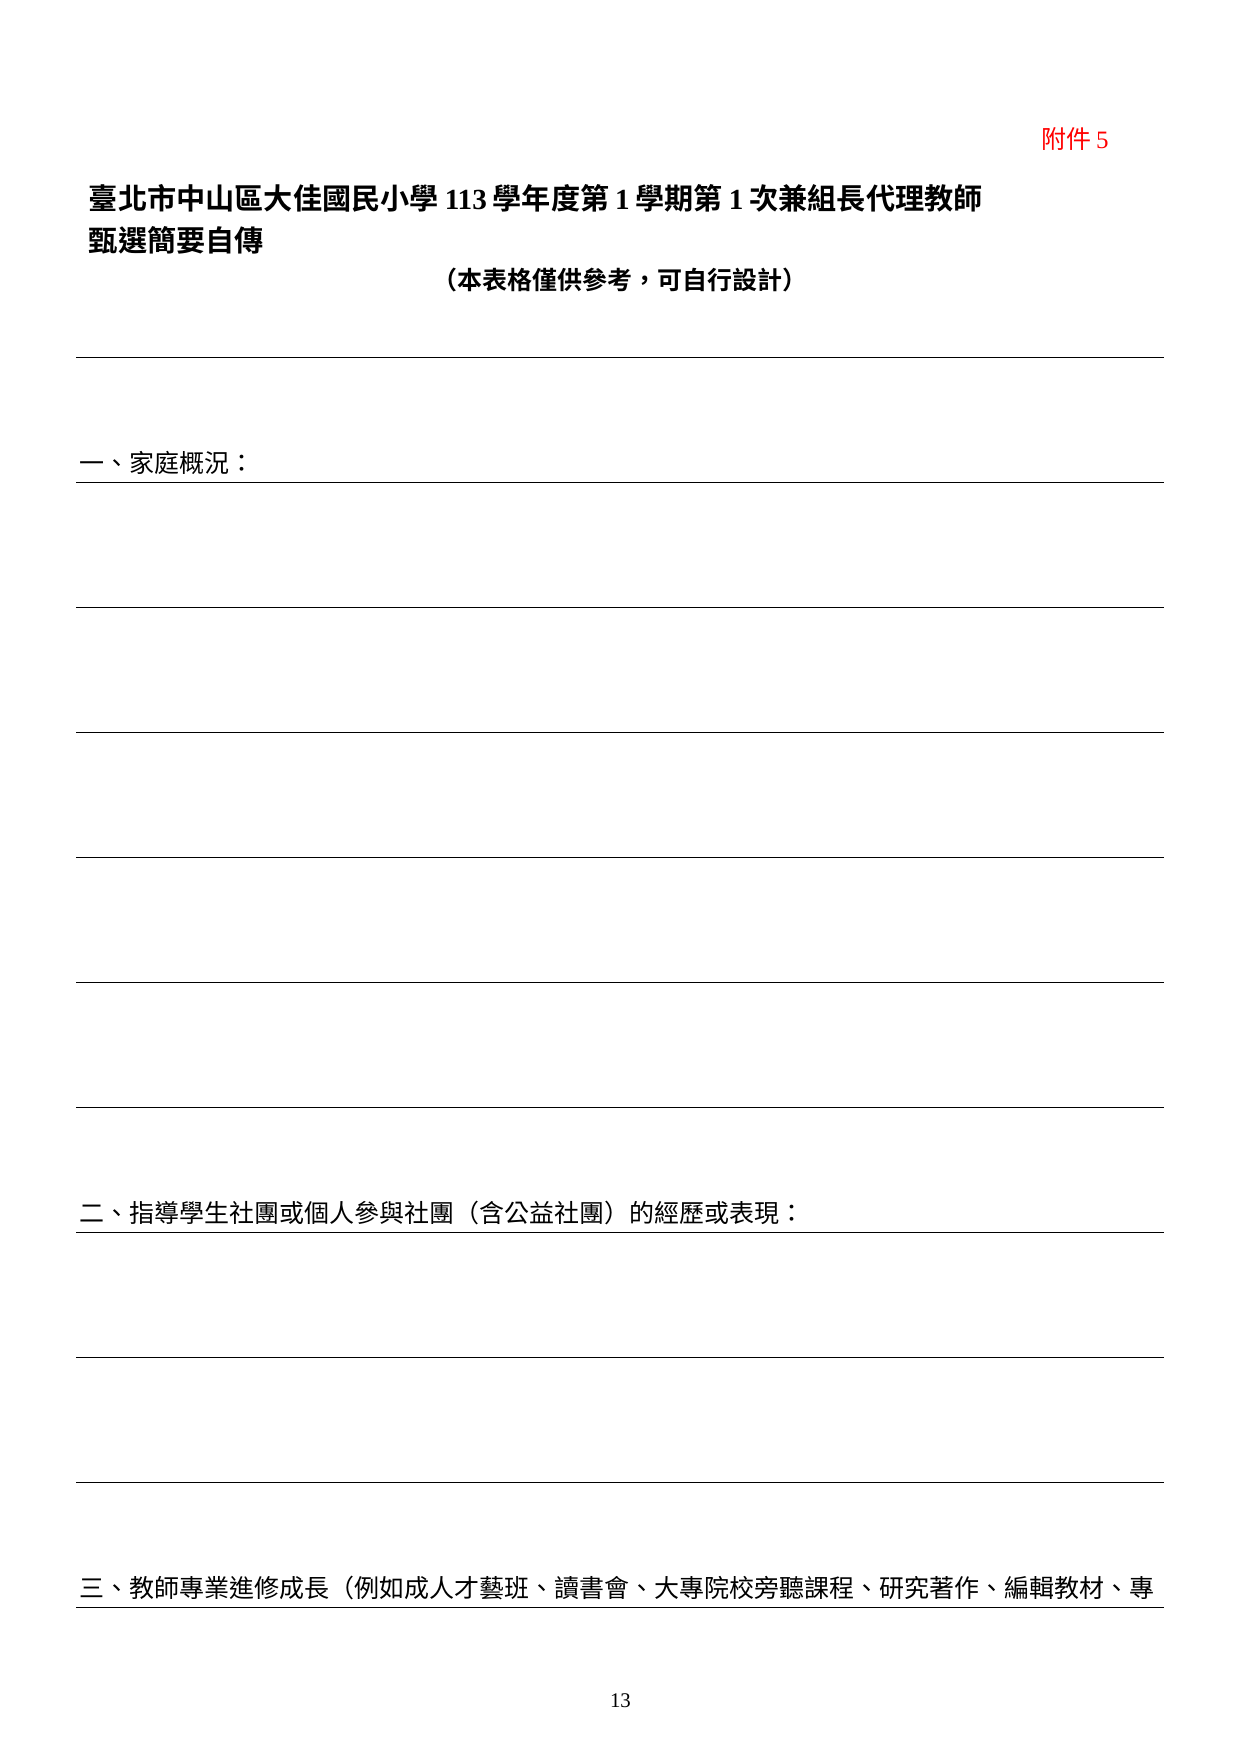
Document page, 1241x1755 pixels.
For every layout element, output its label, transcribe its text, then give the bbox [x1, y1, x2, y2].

table_cell [76, 483, 1164, 607]
table_cell 三、教師專業進修成長（例如成人才藝班、讀書會、大專院校旁聽課程、研究著作、編輯教材、專 [76, 1483, 1164, 1607]
text 附件5 [1041, 120, 1127, 156]
table_cell 二、指導學生社團或個人參與社團（含公益社團）的經歷或表現： [76, 1108, 1164, 1232]
text 臺北市中山區大佳國民小學113學年度第1學期第1次兼組長代理教師 [89, 176, 1152, 218]
table_cell [76, 1358, 1164, 1482]
table_cell [76, 983, 1164, 1107]
table_cell [76, 1233, 1164, 1357]
text 甄選簡要自傳 [89, 218, 1152, 260]
table_header 一、家庭概況： [76, 358, 1164, 482]
table_cell [76, 733, 1164, 857]
text （本表格僅供參考，可自行設計） [89, 260, 1152, 296]
table_cell [76, 858, 1164, 982]
table_cell [76, 608, 1164, 732]
